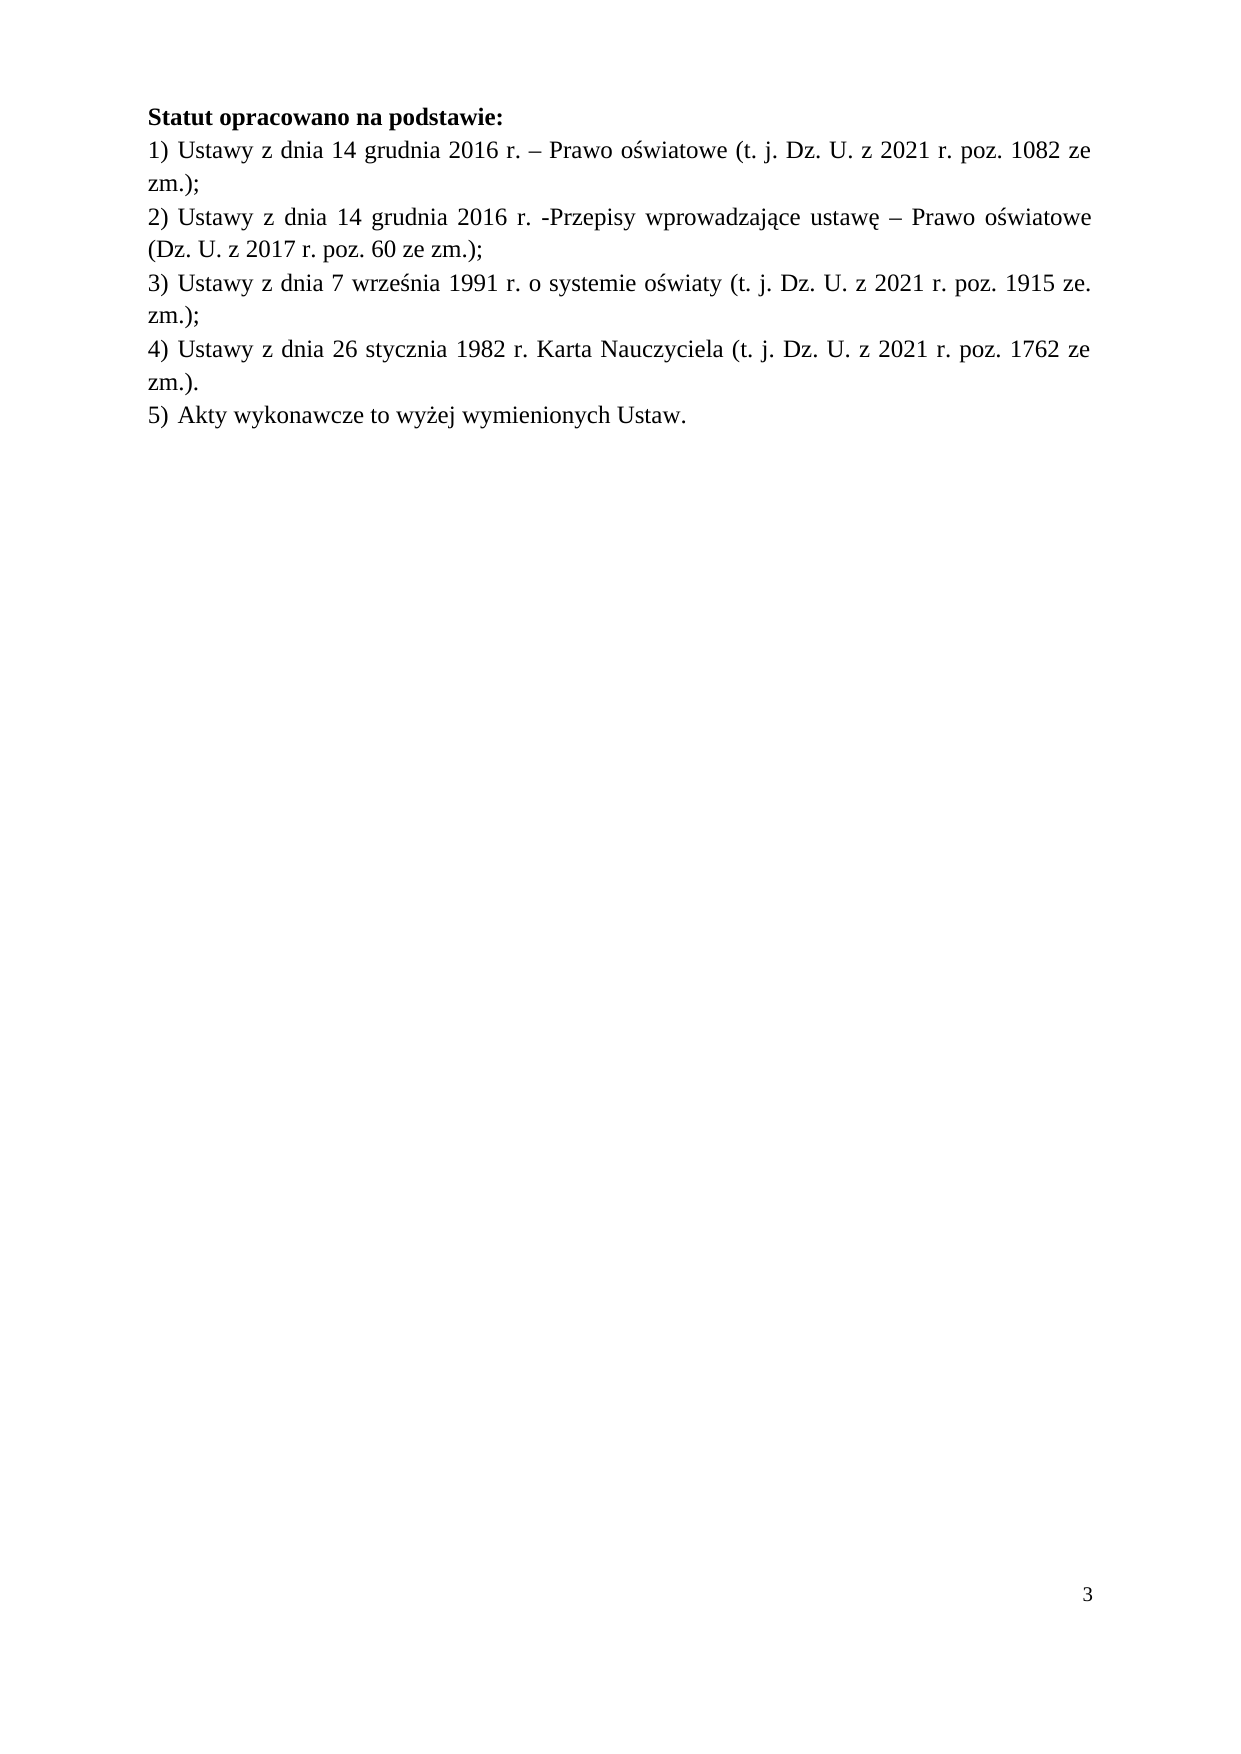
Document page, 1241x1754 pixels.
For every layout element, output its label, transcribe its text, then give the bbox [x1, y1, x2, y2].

list Ustawy z dnia 7 września 1991 r. o systemie oświaty (t. j. Dz. U. z 2021 r. poz. 1915 ze. zm.); [148, 268, 1093, 329]
list Ustawy z dnia 26 stycznia 1982 r. Karta Nauczyciela (t. j. Dz. U. z 2021 r. poz. 1762 ze zm.). [148, 334, 1093, 395]
list Ustawy z dnia 14 grudnia 2016 r. – Prawo oświatowe (t. j. Dz. U. z 2021 r. poz. 1082 ze zm.); [148, 136, 1093, 197]
list Akty wykonawcze to wyżej wymienionych Ustaw. [148, 400, 1093, 428]
text Statut opracowano na podstawie: [148, 102, 1093, 131]
list Ustawy z dnia 14 grudnia 2016 r. -Przepisy wprowadzające ustawę – Prawo oświatowe (Dz. U. z 2017 r. poz. 60 ze zm.); [148, 202, 1093, 263]
